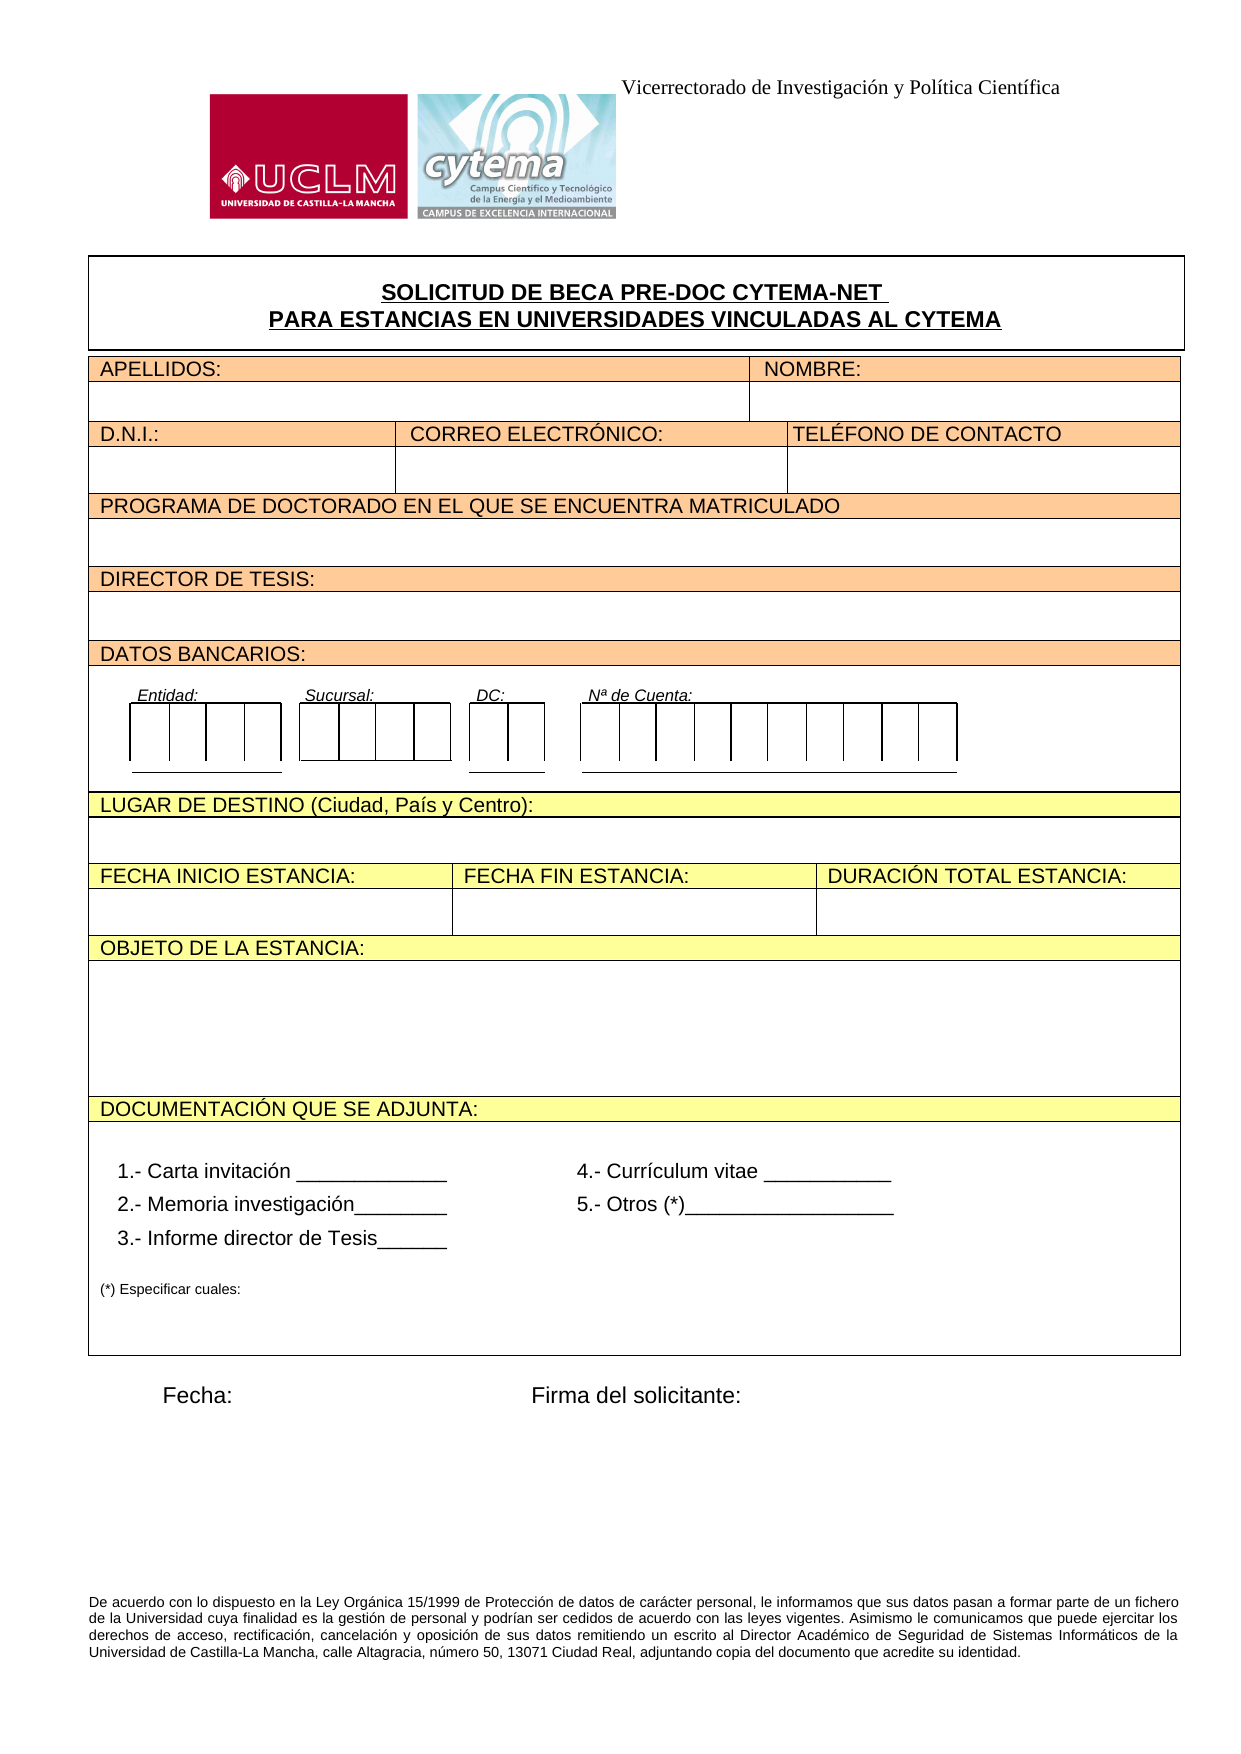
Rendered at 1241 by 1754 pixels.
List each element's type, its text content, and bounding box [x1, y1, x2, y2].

table_cell FECHA INICIO ESTANCIA: [89, 864, 452, 887]
text Fecha: Firma del solicitante: [89, 1382, 1181, 1408]
table_cell [89, 592, 1180, 640]
table_cell [89, 382, 749, 421]
table_cell Entidad: Sucursal: DC: Nª de Cuenta: [89, 666, 1180, 791]
table_cell FECHA FIN ESTANCIA: [453, 864, 816, 887]
table_header APELLIDOS: [89, 357, 749, 381]
table_cell DIRECTOR DE TESIS: [89, 567, 1180, 591]
table_cell OBJETO DE LA ESTANCIA: [89, 936, 1180, 959]
table_cell CORREO ELECTRÓNICO: [396, 422, 787, 446]
table_cell DATOS BANCARIOS: [89, 641, 1180, 665]
table_cell LUGAR DE DESTINO (Ciudad, País y Centro): [89, 793, 1180, 816]
table_cell [89, 818, 1180, 862]
table_cell DURACIÓN TOTAL ESTANCIA: [817, 864, 1180, 887]
table_cell DOCUMENTACIÓN QUE SE ADJUNTA: [89, 1097, 1180, 1121]
table_cell PROGRAMA DE DOCTORADO EN EL QUE SE ENCUENTRA MATRICULADO [89, 494, 1180, 518]
table_cell [89, 447, 395, 493]
table_cell 1.- Carta invitación _____________ 4.- Currículum vitae ___________ 2.- Memoria investigación________ 5.- Otros (*)__________________ 3.- Informe director de Tesis______ (*) Especificar cuales: [89, 1122, 1180, 1354]
table_cell [750, 382, 1180, 421]
table_cell D.N.I.: [89, 422, 395, 446]
table_cell [89, 519, 1180, 566]
table_cell [788, 447, 1180, 493]
table_cell [396, 447, 787, 493]
table_header NOMBRE: [750, 357, 1180, 381]
table_cell [453, 889, 816, 934]
table_cell [89, 889, 452, 934]
table_cell [89, 961, 1180, 1096]
table_cell [817, 889, 1180, 934]
table_cell TELÉFONO DE CONTACTO [788, 422, 1180, 446]
